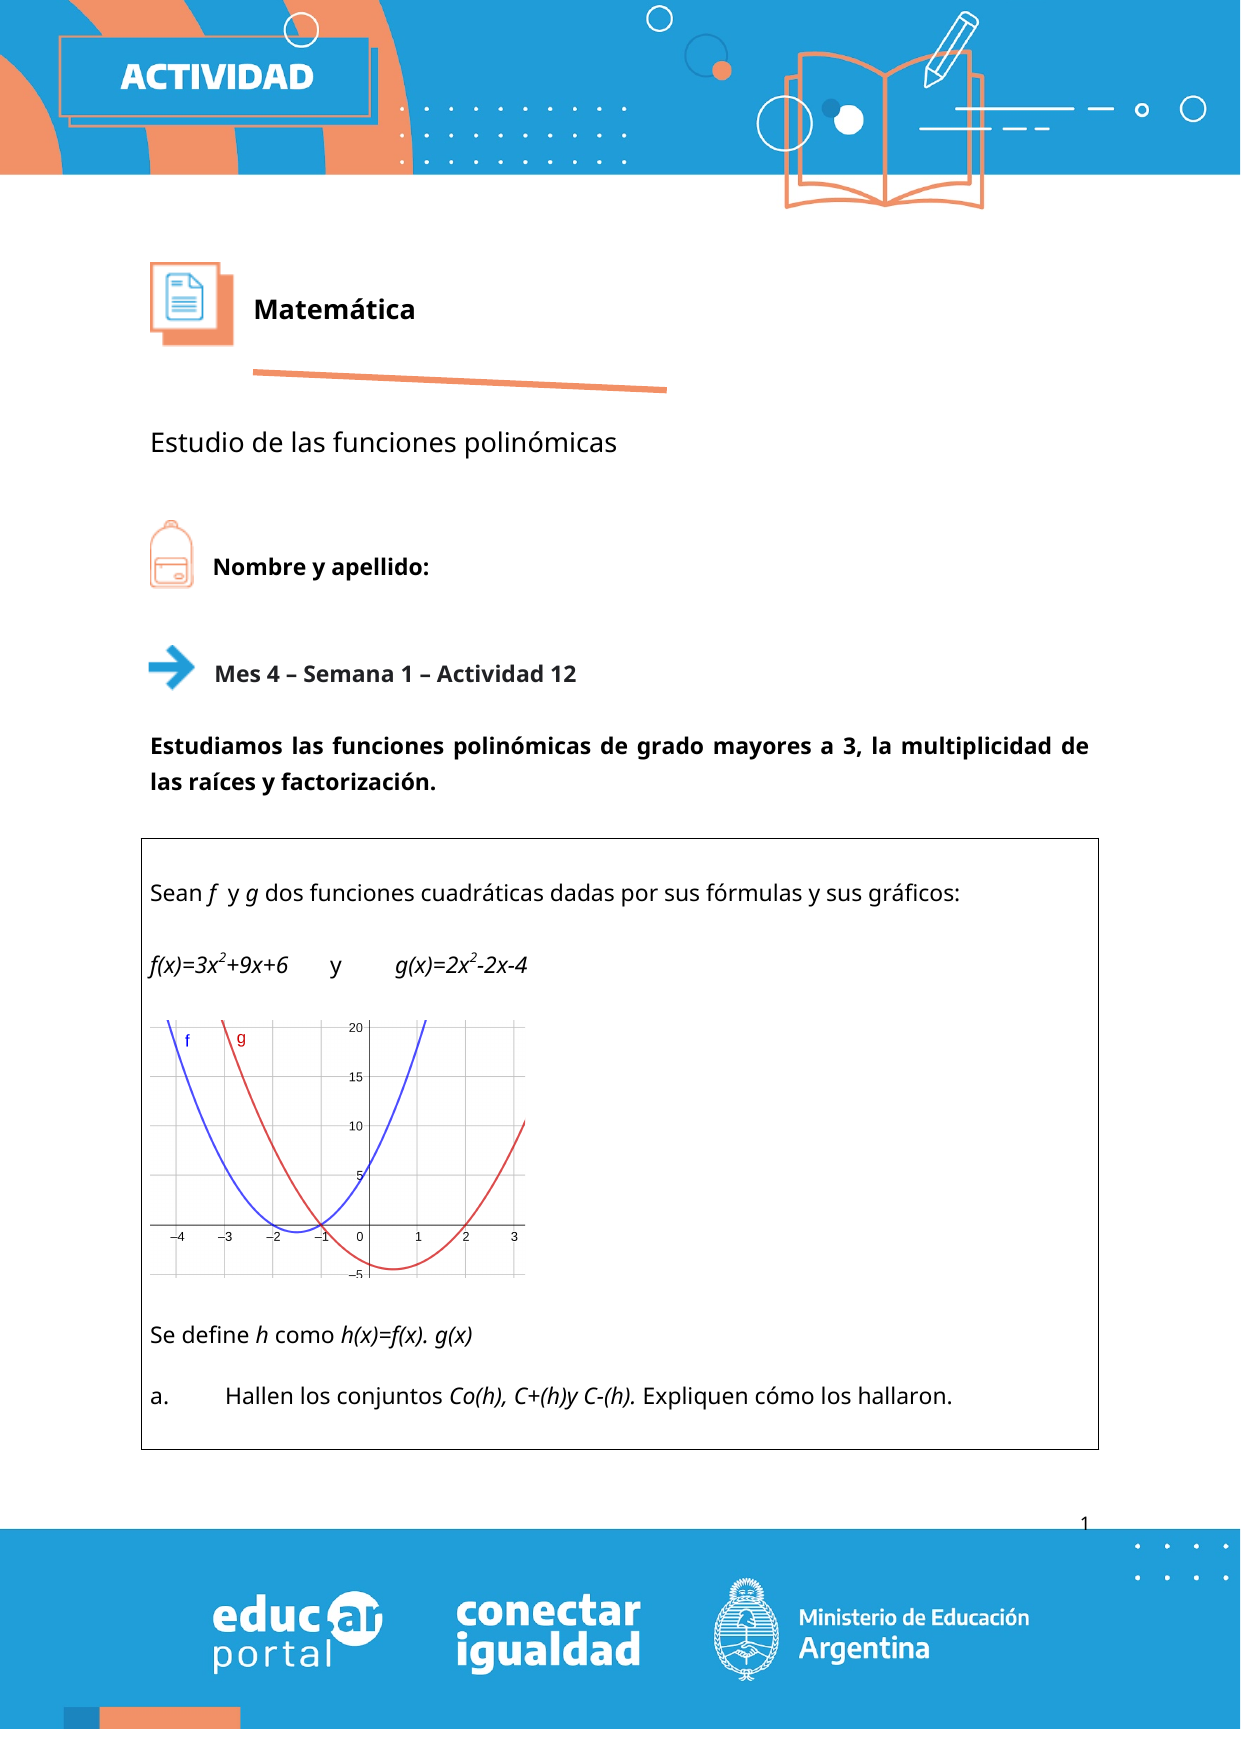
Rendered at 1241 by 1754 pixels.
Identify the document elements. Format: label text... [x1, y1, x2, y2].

text Matemática [235, 291, 1090, 328]
text Se define h como h(x)=f(x). g(x) [142, 1018, 1098, 1350]
text f(x)=3x2+9x+6 y g(x)=2x2-2x-4 [142, 946, 1098, 980]
list Hallen los conjuntos Co(h), C+(h)y C-(h). Expliquen cómo los hallaron. [142, 1376, 1098, 1411]
picture [0, 0, 1241, 1729]
text Sean f y g dos funciones cuadráticas dadas por sus fórmulas y sus gráficos: [142, 874, 1098, 908]
text Mes 4 – Semana 1 – Actividad 12 [196, 658, 1090, 689]
text Estudio de las funciones polinómicas [150, 333, 1090, 460]
text Estudiamos las funciones polinómicas de grado mayores a 3, la multiplicidad de las raíces y factorización. [150, 730, 1090, 797]
text Nombre y apellido: [194, 550, 1090, 582]
